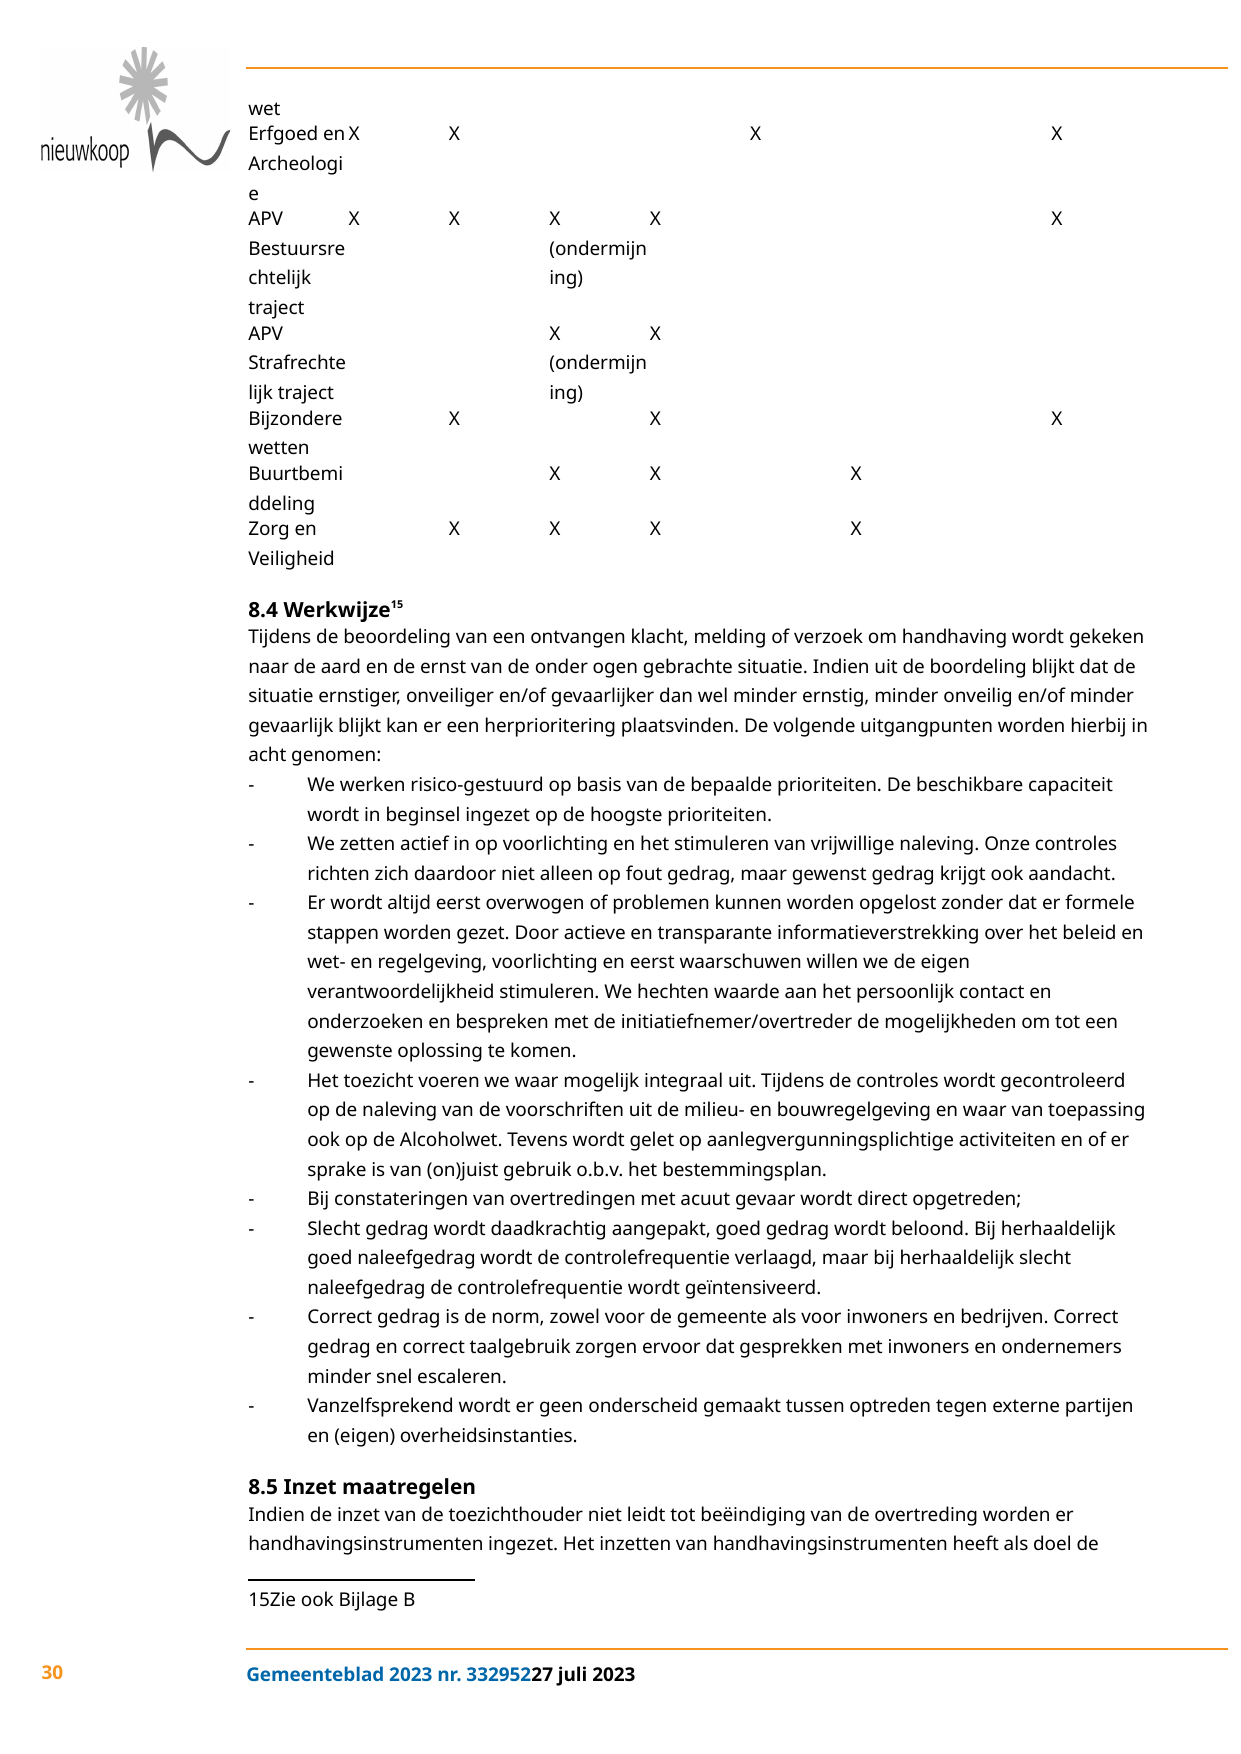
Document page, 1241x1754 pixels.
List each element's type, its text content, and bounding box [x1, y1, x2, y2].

table_cell [750, 460, 850, 515]
table_cell [549, 121, 649, 205]
table_cell X [1051, 121, 1152, 205]
table_cell Zorg en Veiligheid [248, 515, 348, 571]
table_cell [650, 95, 750, 121]
table_cell [348, 95, 449, 121]
table_cell [750, 95, 850, 121]
table_cell [1051, 320, 1152, 405]
table_cell [951, 205, 1051, 320]
list Het toezicht voeren we waar mogelijk integraal uit. Tijdens de controles wordt gecontroleerd op de naleving van de voorschriften uit de milieu- en bouwregelgeving en waar van toepassing ook op de Alcoholwet. Tevens wordt gelet op aanlegvergunningsplichtige activiteiten en of er sprake is van (on)juist gebruik o.b.v. het bestemmingsplan. [248, 1067, 1152, 1181]
list Er wordt altijd eerst overwogen of problemen kunnen worden opgelost zonder dat er formele stappen worden gezet. Door actieve en transparante informatieverstrekking over het beleid en wet- en regelgeving, voorlichting en eerst waarschuwen willen we de eigen verantwoordelijkheid stimuleren. We hechten waarde aan het persoonlijk contact en onderzoeken en bespreken met de initiatiefnemer/overtreder de mogelijkheden om tot een gewenste oplossing te komen. [248, 889, 1152, 1063]
table_cell [951, 121, 1051, 205]
table_cell X [750, 121, 850, 205]
table_cell X [850, 515, 951, 571]
table_cell [750, 405, 850, 460]
table_cell [348, 460, 449, 515]
list Bij constateringen van overtredingen met acuut gevaar wordt direct opgetreden; [248, 1185, 1152, 1211]
picture [41, 47, 231, 172]
table_cell [951, 460, 1051, 515]
table_cell [348, 320, 449, 405]
table_cell [850, 121, 951, 205]
table_cell [850, 95, 951, 121]
table_cell [951, 405, 1051, 460]
table_cell X [549, 460, 649, 515]
table_cell Bijzondere wetten [248, 405, 348, 460]
table_cell [449, 320, 549, 405]
table_cell [549, 405, 649, 460]
table_cell [750, 320, 850, 405]
table_cell [348, 405, 449, 460]
text Zie ook Bijlage B [248, 1586, 1152, 1612]
text Tijdens de beoordeling van een ontvangen klacht, melding of verzoek om handhaving wordt gekeken naar de aard en de ernst van de onder ogen gebrachte situatie. Indien uit de boordeling blijkt dat de situatie ernstiger, onveiliger en/of gevaarlijker dan wel minder ernstig, minder onveilig en/of minder gevaarlijk blijkt kan er een herprioritering plaatsvinden. De volgende uitgangpunten worden hierbij in acht genomen: [248, 623, 1152, 767]
table_cell X [1051, 205, 1152, 320]
table_cell [951, 320, 1051, 405]
table_cell Buurtbemiddeling [248, 460, 348, 515]
table_cell [650, 121, 750, 205]
table_cell X (ondermijning) [549, 205, 649, 320]
table_cell X [449, 405, 549, 460]
list We werken risico-gestuurd op basis van de bepaalde prioriteiten. De beschikbare capaciteit wordt in beginsel ingezet op de hoogste prioriteiten. [248, 771, 1152, 826]
table_cell X [449, 515, 549, 571]
table_cell APV Bestuursrechtelijk traject [248, 205, 348, 320]
text Indien de inzet van de toezichthouder niet leidt tot beëindiging van de overtreding worden er handhavingsinstrumenten ingezet. Het inzetten van handhavingsinstrumenten heeft als doel de [248, 1501, 1152, 1556]
table_cell wet [248, 95, 348, 121]
table_cell X [449, 121, 549, 205]
table_cell [850, 205, 951, 320]
table_cell X [650, 515, 750, 571]
table_cell [348, 515, 449, 571]
list We zetten actief in op voorlichting en het stimuleren van vrijwillige naleving. Onze controles richten zich daardoor niet alleen op fout gedrag, maar gewenst gedrag krijgt ook aandacht. [248, 830, 1152, 886]
table_cell [750, 205, 850, 320]
table_cell X [650, 320, 750, 405]
table_cell [850, 320, 951, 405]
list Slecht gedrag wordt daadkrachtig aangepakt, goed gedrag wordt beloond. Bij herhaaldelijk goed naleefgedrag wordt de controlefrequentie verlaagd, maar bij herhaaldelijk slecht naleefgedrag de controlefrequentie wordt geïntensiveerd. [248, 1215, 1152, 1300]
table_cell APV Strafrechtelijk traject [248, 320, 348, 405]
table_cell [750, 515, 850, 571]
table_cell [549, 95, 649, 121]
table_cell X [650, 405, 750, 460]
table_cell [951, 95, 1051, 121]
table_cell X [1051, 405, 1152, 460]
text 8.5 Inzet maatregelen [248, 1472, 1152, 1501]
table_cell [1051, 460, 1152, 515]
table_cell X (ondermijning) [549, 320, 649, 405]
table_cell [951, 515, 1051, 571]
table_cell Erfgoed en Archeologie [248, 121, 348, 205]
table_cell [449, 460, 549, 515]
table_cell X [650, 205, 750, 320]
list Vanzelfsprekend wordt er geen onderscheid gemaakt tussen optreden tegen externe partijen en (eigen) overheidsinstanties. [248, 1392, 1152, 1448]
table_cell X [850, 460, 951, 515]
table_cell X [449, 205, 549, 320]
table_cell X [348, 121, 449, 205]
table_cell [449, 95, 549, 121]
table_cell [1051, 95, 1152, 121]
table_cell [1051, 515, 1152, 571]
table_cell X [348, 205, 449, 320]
text 8.4 Werkwijze [248, 595, 1152, 623]
list Correct gedrag is de norm, zowel voor de gemeente als voor inwoners en bedrijven. Correct gedrag en correct taalgebruik zorgen ervoor dat gesprekken met inwoners en ondernemers minder snel escaleren. [248, 1304, 1152, 1388]
table_cell X [650, 460, 750, 515]
table_cell X [549, 515, 649, 571]
table_cell [850, 405, 951, 460]
